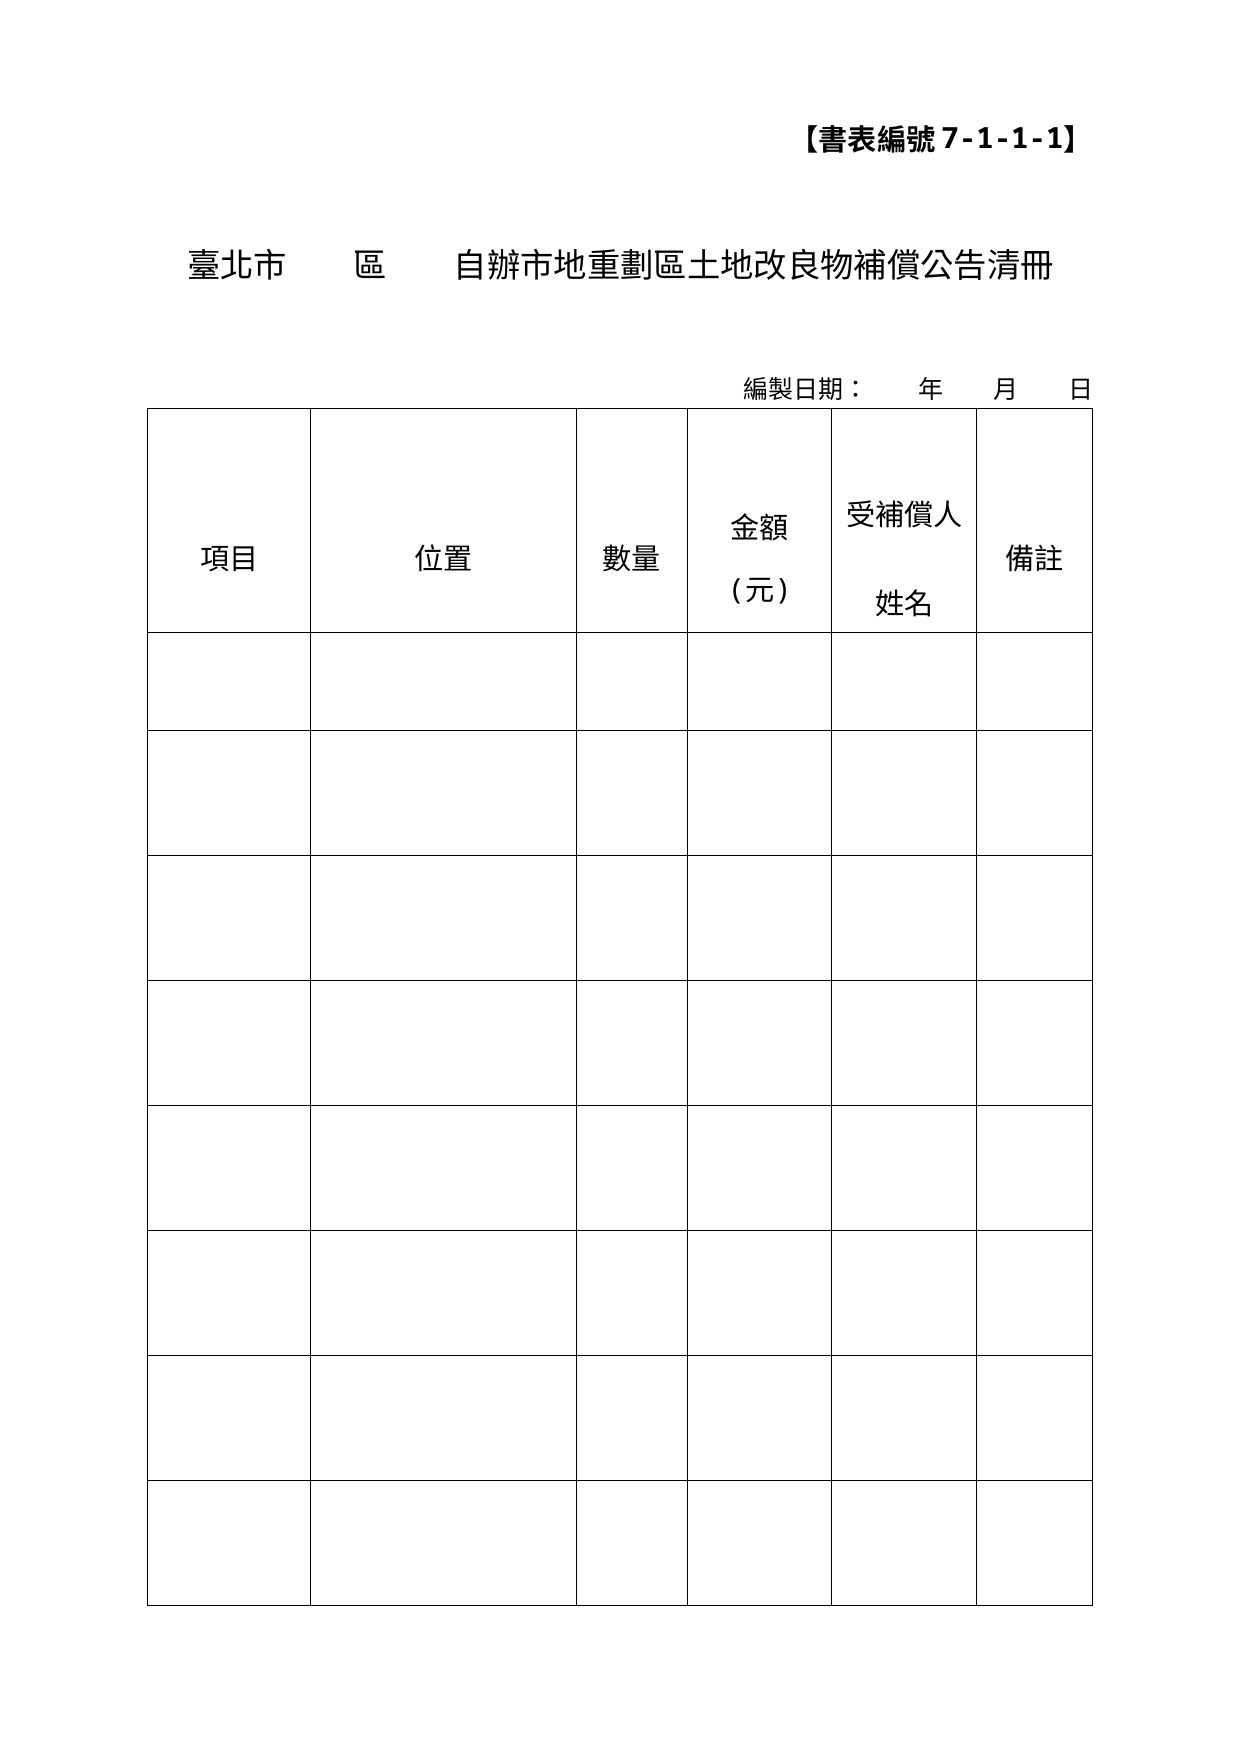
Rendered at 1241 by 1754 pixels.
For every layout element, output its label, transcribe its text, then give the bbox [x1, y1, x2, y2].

table_header 備註 [977, 409, 1092, 632]
table_cell [688, 981, 831, 1105]
table_header 項目 [148, 409, 310, 632]
table_cell [148, 1481, 310, 1605]
text 編製日期： 年 月 日 [148, 346, 1093, 408]
table_cell [148, 633, 310, 730]
table_cell [311, 1356, 576, 1480]
table_cell [577, 856, 687, 980]
table_cell [577, 1481, 687, 1605]
table_cell [311, 1481, 576, 1605]
table_cell [688, 1356, 831, 1480]
table_cell [977, 1231, 1092, 1355]
table_cell [832, 1481, 976, 1605]
table_cell [311, 856, 576, 980]
table_header 位置 [311, 409, 576, 632]
table_cell [832, 1231, 976, 1355]
table_header 金額(元) [688, 409, 831, 632]
table_cell [977, 731, 1092, 855]
table_cell [148, 856, 310, 980]
table_cell [832, 856, 976, 980]
table_cell [688, 1106, 831, 1230]
table_cell [977, 981, 1092, 1105]
table_cell [311, 1231, 576, 1355]
table_cell [311, 981, 576, 1105]
table_cell [577, 633, 687, 730]
table_header 數量 [577, 409, 687, 632]
table_header 受補償人 姓名 [832, 409, 976, 632]
table_cell [977, 1356, 1092, 1480]
table_cell [311, 731, 576, 855]
table_cell [577, 1106, 687, 1230]
table_cell [577, 1231, 687, 1355]
table_cell [148, 981, 310, 1105]
table_cell [688, 731, 831, 855]
table_cell [688, 1481, 831, 1605]
table_cell [832, 731, 976, 855]
table_cell [577, 731, 687, 855]
table_cell [977, 1106, 1092, 1230]
table_cell [832, 633, 976, 730]
text 臺北市 區 自辦市地重劃區土地改良物補償公告清冊 [148, 221, 1092, 283]
table_cell [977, 856, 1092, 980]
table_cell [311, 1106, 576, 1230]
text 【書表編號7-1-1-1】 [148, 96, 1092, 158]
table_cell [688, 633, 831, 730]
table_cell [148, 1231, 310, 1355]
table_cell [311, 633, 576, 730]
table_cell [688, 856, 831, 980]
table_cell [577, 981, 687, 1105]
table_cell [977, 633, 1092, 730]
table_cell [148, 731, 310, 855]
table_cell [832, 1356, 976, 1480]
table_cell [577, 1356, 687, 1480]
table_cell [148, 1356, 310, 1480]
table_cell [148, 1106, 310, 1230]
table_cell [832, 1106, 976, 1230]
table_cell [977, 1481, 1092, 1605]
table_cell [688, 1231, 831, 1355]
table_cell [832, 981, 976, 1105]
